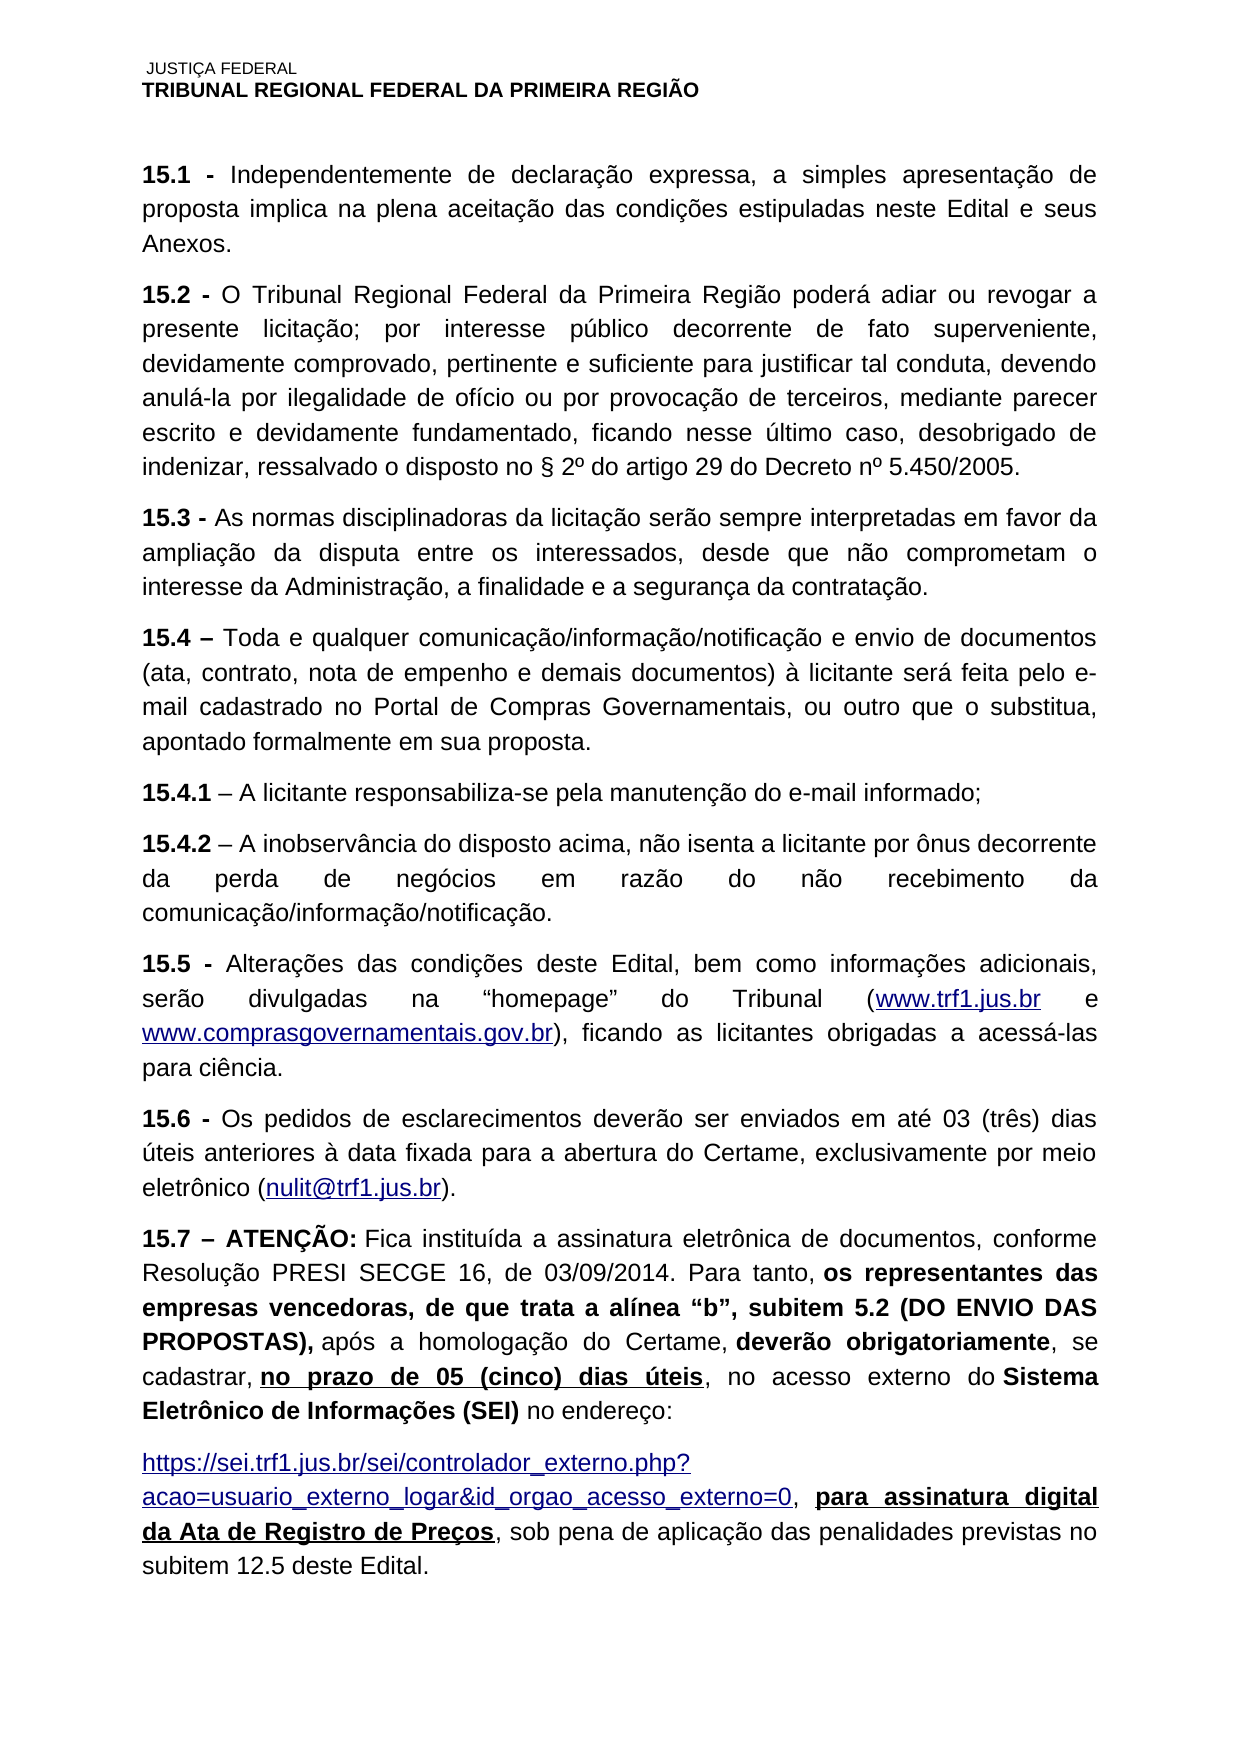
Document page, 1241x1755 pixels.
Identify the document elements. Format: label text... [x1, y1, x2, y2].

list 15.2 - O Tribunal Regional Federal da Primeira Região poderá adiar ou revogar a presente licitação; por interesse público decorrente de fato superveniente, devidamente comprovado, pertinente e suficiente para justificar tal conduta, devendo anulá-la por ilegalidade de ofício ou por provocação de terceiros, mediante parecer escrito e devidamente fundamentado, ficando nesse último caso, desobrigado de indenizar, ressalvado o disposto no § 2º do artigo 29 do Decreto nº 5.450/2005. [142, 280, 1098, 481]
text 15.4.2 – A inobservância do disposto acima, não isenta a licitante por ônus decorrente da perda de negócios em razão do não recebimento da comunicação/informação/notificação. [142, 829, 302, 927]
text 15.5 - Alterações das condições deste Edital, bem como informações adicionais, serão divulgadas na “homepage” do Tribunal (www.trf1.jus.br e www.comprasgovernamentais.gov.br), ficando as licitantes obrigadas a acessá-las para ciência. [979, 949, 1098, 1081]
text 15.4.1 – A licitante responsabiliza-se pela manutenção do e-mail informado; [142, 778, 302, 807]
text 15.6 - Os pedidos de esclarecimentos deverão ser enviados em até 03 (três) dias úteis anteriores à data fixada para a abertura do Certame, exclusivamente por meio eletrônico (nulit@trf1.jus.br). [142, 1104, 302, 1202]
text 15.7 – ATENÇÃO: Fica instituída a assinatura eletrônica de documentos, conforme Resolução PRESI SECGE 16, de 03/09/2014. Para tanto, os representantes das empresas vencedoras, de que trata a alínea “b”, subitem 5.2 (DO ENVIO DAS PROPOSTAS), após a homologação do Certame, deverão obrigatoriamente, se cadastrar, no prazo de 05 (cinco) dias úteis, no acesso externo do Sistema Eletrônico de Informações (SEI) no endereço: [142, 1224, 1098, 1425]
text 15.4 – Toda e qualquer comunicação/informação/notificação e envio de documentos (ata, contrato, nota de empenho e demais documentos) à licitante será feita pelo e-mail cadastrado no Portal de Compras Governamentais, ou outro que o substitua, apontado formalmente em sua proposta. [979, 623, 1098, 756]
list 15.1 - Independentemente de declaração expressa, a simples apresentação de proposta implica na plena aceitação das condições estipuladas neste Edital e seus Anexos. [142, 160, 1098, 257]
text 15.5 - Alterações das condições deste Edital, bem como informações adicionais, serão divulgadas na “homepage” do Tribunal (www.trf1.jus.br e www.comprasgovernamentais.gov.br), ficando as licitantes obrigadas a acessá-las para ciência. [142, 949, 302, 1043]
text 15.6 - Os pedidos de esclarecimentos deverão ser enviados em até 03 (três) dias úteis anteriores à data fixada para a abertura do Certame, exclusivamente por meio eletrônico (nulit@trf1.jus.br). [979, 1104, 1098, 1202]
text 15.4.2 – A inobservância do disposto acima, não isenta a licitante por ônus decorrente da perda de negócios em razão do não recebimento da comunicação/informação/notificação. [979, 829, 1098, 927]
text 15.4 – Toda e qualquer comunicação/informação/notificação e envio de documentos (ata, contrato, nota de empenho e demais documentos) à licitante será feita pelo e-mail cadastrado no Portal de Compras Governamentais, ou outro que o substitua, apontado formalmente em sua proposta. [142, 623, 302, 756]
text 15.4.1 – A licitante responsabiliza-se pela manutenção do e-mail informado; [979, 778, 1098, 807]
list 15.3 - As normas disciplinadoras da licitação serão sempre interpretadas em favor da ampliação da disputa entre os interessados, desde que não comprometam o interesse da Administração, a finalidade e a segurança da contratação. [142, 503, 1098, 601]
text 15.5 - Alterações das condições deste Edital, bem como informações adicionais, serão divulgadas na “homepage” do Tribunal (www.trf1.jus.br e www.comprasgovernamentais.gov.br), ficando as licitantes obrigadas a acessá-las para ciência. [142, 1044, 302, 1081]
text https://sei.trf1.jus.br/sei/controlador_externo.php?acao=usuario_externo_logar&id_orgao_acesso_externo=0, para assinatura digital da Ata de Registro de Preços, sob pena de aplicação das penalidades previstas no subitem 12.5 deste Edital. [142, 1447, 1098, 1580]
